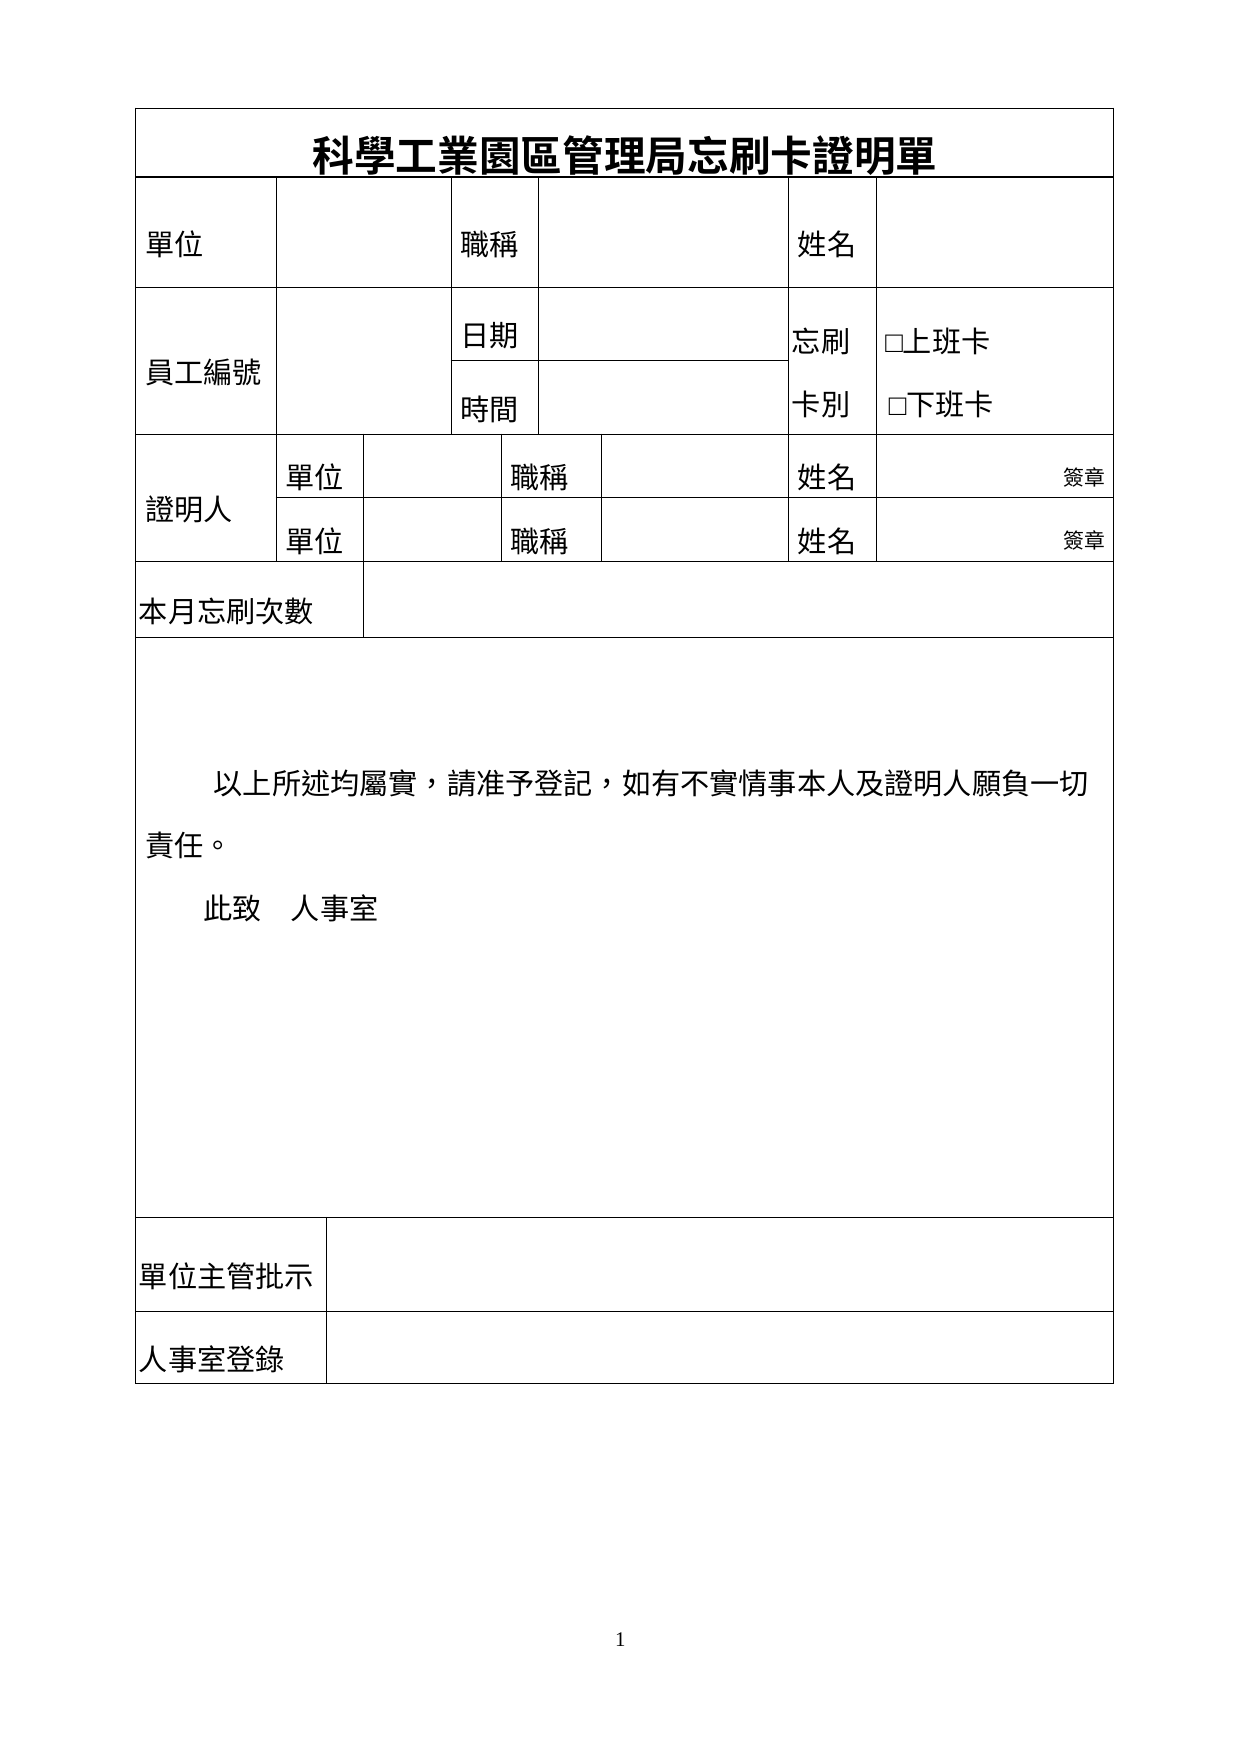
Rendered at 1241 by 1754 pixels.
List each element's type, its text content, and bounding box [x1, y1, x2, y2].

table_cell [327, 1218, 1113, 1311]
table_cell [539, 288, 788, 360]
table_cell 日期 [452, 288, 538, 360]
table_cell 人事室登錄 [136, 1312, 326, 1382]
table_cell [539, 178, 788, 287]
table_cell 簽章 [877, 435, 1113, 497]
table_cell □上班卡 □下班卡 [877, 288, 1113, 433]
table_cell 單位 [277, 435, 363, 497]
table_cell 職稱 [502, 435, 601, 497]
table_cell [877, 178, 1113, 287]
table_cell 以上所述均屬實，請准予登記，如有不實情事本人及證明人願負一切責任。 此致 人事室 [136, 638, 1113, 1217]
table_cell 單位 [136, 178, 276, 287]
table_cell [327, 1312, 1113, 1382]
table_cell [364, 498, 501, 561]
table_cell 證明人 [136, 435, 276, 561]
table_cell 職稱 [502, 498, 601, 561]
table_cell [277, 288, 451, 433]
table_header 科學工業園區管理局忘刷卡證明單 [136, 109, 1113, 176]
table_cell [364, 435, 501, 497]
table_cell [277, 178, 451, 287]
table_cell [602, 498, 788, 561]
table_cell 姓名 [789, 498, 876, 561]
table_cell [364, 562, 1113, 637]
table_cell [539, 361, 788, 433]
table_cell 單位 [277, 498, 363, 561]
table_cell 單位主管批示 [136, 1218, 326, 1311]
table_cell 職稱 [452, 178, 538, 287]
table_cell 簽章 [877, 498, 1113, 561]
table_cell 員工編號 [136, 288, 276, 433]
table_cell 本月忘刷次數 [136, 562, 363, 637]
table_cell [602, 435, 788, 497]
table_cell 忘刷卡別 [789, 288, 876, 433]
table_cell 姓名 [789, 178, 876, 287]
table_cell 時間 [452, 361, 538, 433]
table_cell 姓名 [789, 435, 876, 497]
